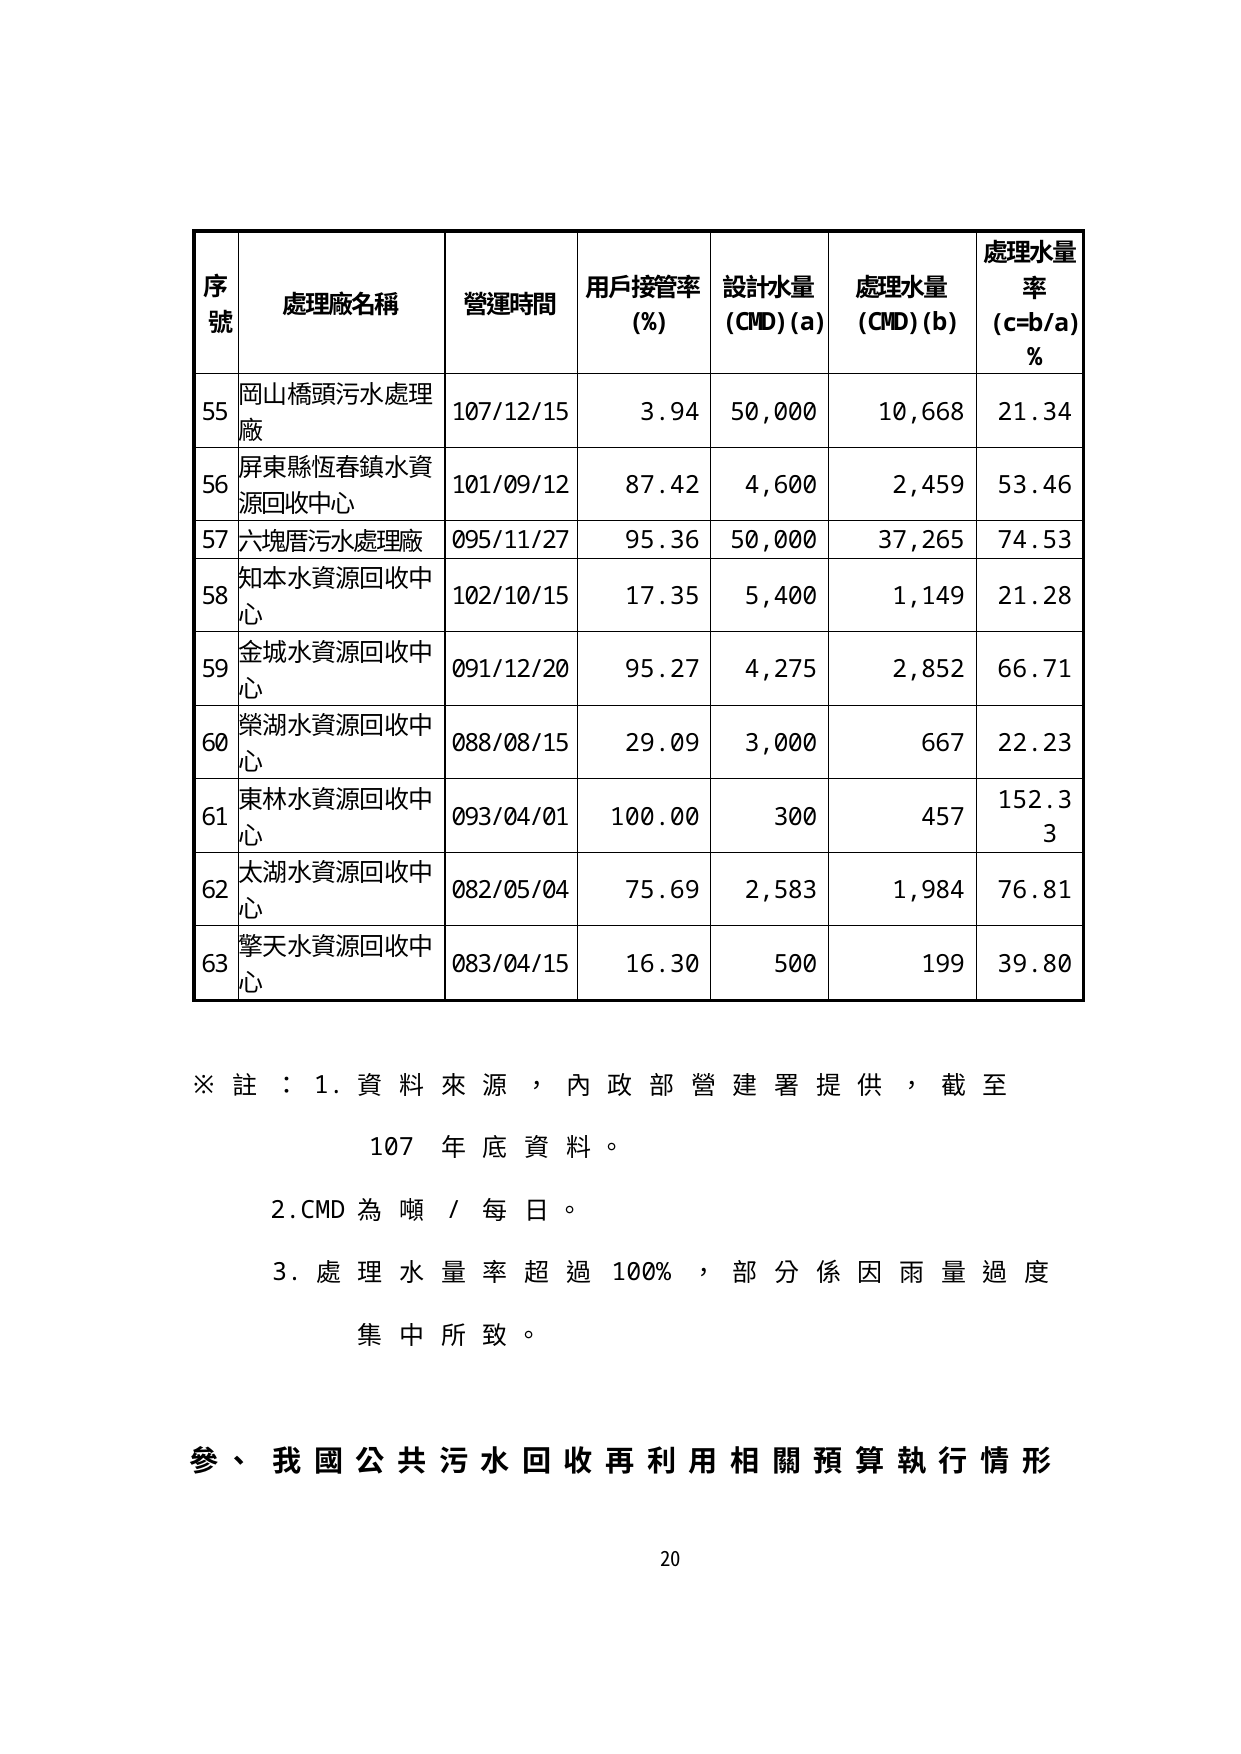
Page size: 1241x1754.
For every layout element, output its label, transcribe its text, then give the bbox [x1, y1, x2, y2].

table_cell 107/12/15 [446, 374, 577, 447]
table_cell 102/10/15 [446, 559, 577, 631]
table_cell 太湖水資源回收中心 [239, 853, 444, 925]
table_cell 屏東縣恆春鎮水資源回收中心 [239, 448, 444, 520]
table_cell 091/12/20 [446, 632, 577, 704]
table_cell 457 [829, 779, 976, 852]
text 3.處理水量率超過100%，部分係因雨量過度集中所致。 [256, 1229, 1058, 1354]
table_cell 金城水資源回收中心 [239, 632, 444, 704]
table_cell 56 [196, 448, 238, 520]
table_cell 29.09 [578, 706, 710, 778]
table_cell 3.94 [578, 374, 710, 447]
table_cell 50,000 [711, 521, 828, 557]
table_cell 100.00 [578, 779, 710, 852]
table_cell 57 [196, 521, 238, 557]
table_header 序號 [196, 233, 238, 373]
table_cell 39.80 [977, 926, 1082, 999]
table_cell 87.42 [578, 448, 710, 520]
table_cell 2,852 [829, 632, 976, 704]
table_header 營運時間 [446, 233, 577, 373]
table_cell 62 [196, 853, 238, 925]
table_cell 76.81 [977, 853, 1082, 925]
table_cell 75.69 [578, 853, 710, 925]
table_cell 擎天水資源回收中心 [239, 926, 444, 999]
table_cell 088/08/15 [446, 706, 577, 778]
table_cell 199 [829, 926, 976, 999]
text 2.CMD為噸/每日。 [256, 1167, 1058, 1229]
table_cell 082/05/04 [446, 853, 577, 925]
table_cell 榮湖水資源回收中心 [239, 706, 444, 778]
text ※註：1.資料來源，內政部營建署提供，截至107年底資料。 [183, 1042, 1058, 1167]
table_cell 55 [196, 374, 238, 447]
text 參、我國公共污水回收再利用相關預算執行情形 [183, 1417, 1058, 1479]
table_cell 六塊厝污水處理廠 [239, 521, 444, 557]
table_cell 500 [711, 926, 828, 999]
table_cell 1,149 [829, 559, 976, 631]
table_cell 66.71 [977, 632, 1082, 704]
table_cell 16.30 [578, 926, 710, 999]
table_cell 095/11/27 [446, 521, 577, 557]
table_cell 53.46 [977, 448, 1082, 520]
table_cell 4,275 [711, 632, 828, 704]
table_cell 95.27 [578, 632, 710, 704]
table_cell 10,668 [829, 374, 976, 447]
table_header 處理水量率(c=b/a)% [977, 233, 1082, 373]
table_cell 59 [196, 632, 238, 704]
table_cell 50,000 [711, 374, 828, 447]
table_cell 21.28 [977, 559, 1082, 631]
table_cell 95.36 [578, 521, 710, 557]
table_cell 63 [196, 926, 238, 999]
table_cell 667 [829, 706, 976, 778]
table_cell 4,600 [711, 448, 828, 520]
table_cell 21.34 [977, 374, 1082, 447]
table_cell 1,984 [829, 853, 976, 925]
table_cell 152.33 [977, 779, 1082, 852]
table_header 處理廠名稱 [239, 233, 444, 373]
table_cell 岡山橋頭污水處理廠 [239, 374, 444, 447]
table_cell 17.35 [578, 559, 710, 631]
table_cell 58 [196, 559, 238, 631]
table_cell 知本水資源回收中心 [239, 559, 444, 631]
table_cell 083/04/15 [446, 926, 577, 999]
table_cell 101/09/12 [446, 448, 577, 520]
table_cell 22.23 [977, 706, 1082, 778]
table_cell 37,265 [829, 521, 976, 557]
table_cell 5,400 [711, 559, 828, 631]
table_cell 300 [711, 779, 828, 852]
table_header 設計水量(CMD)(a) [711, 233, 828, 373]
table_cell 東林水資源回收中心 [239, 779, 444, 852]
table_header 處理水量(CMD)(b) [829, 233, 976, 373]
table_cell 2,459 [829, 448, 976, 520]
table_cell 093/04/01 [446, 779, 577, 852]
table_header 用戶接管率(%) [578, 233, 710, 373]
table_cell 3,000 [711, 706, 828, 778]
table_cell 74.53 [977, 521, 1082, 557]
table_cell 60 [196, 706, 238, 778]
table_cell 2,583 [711, 853, 828, 925]
table_cell 61 [196, 779, 238, 852]
